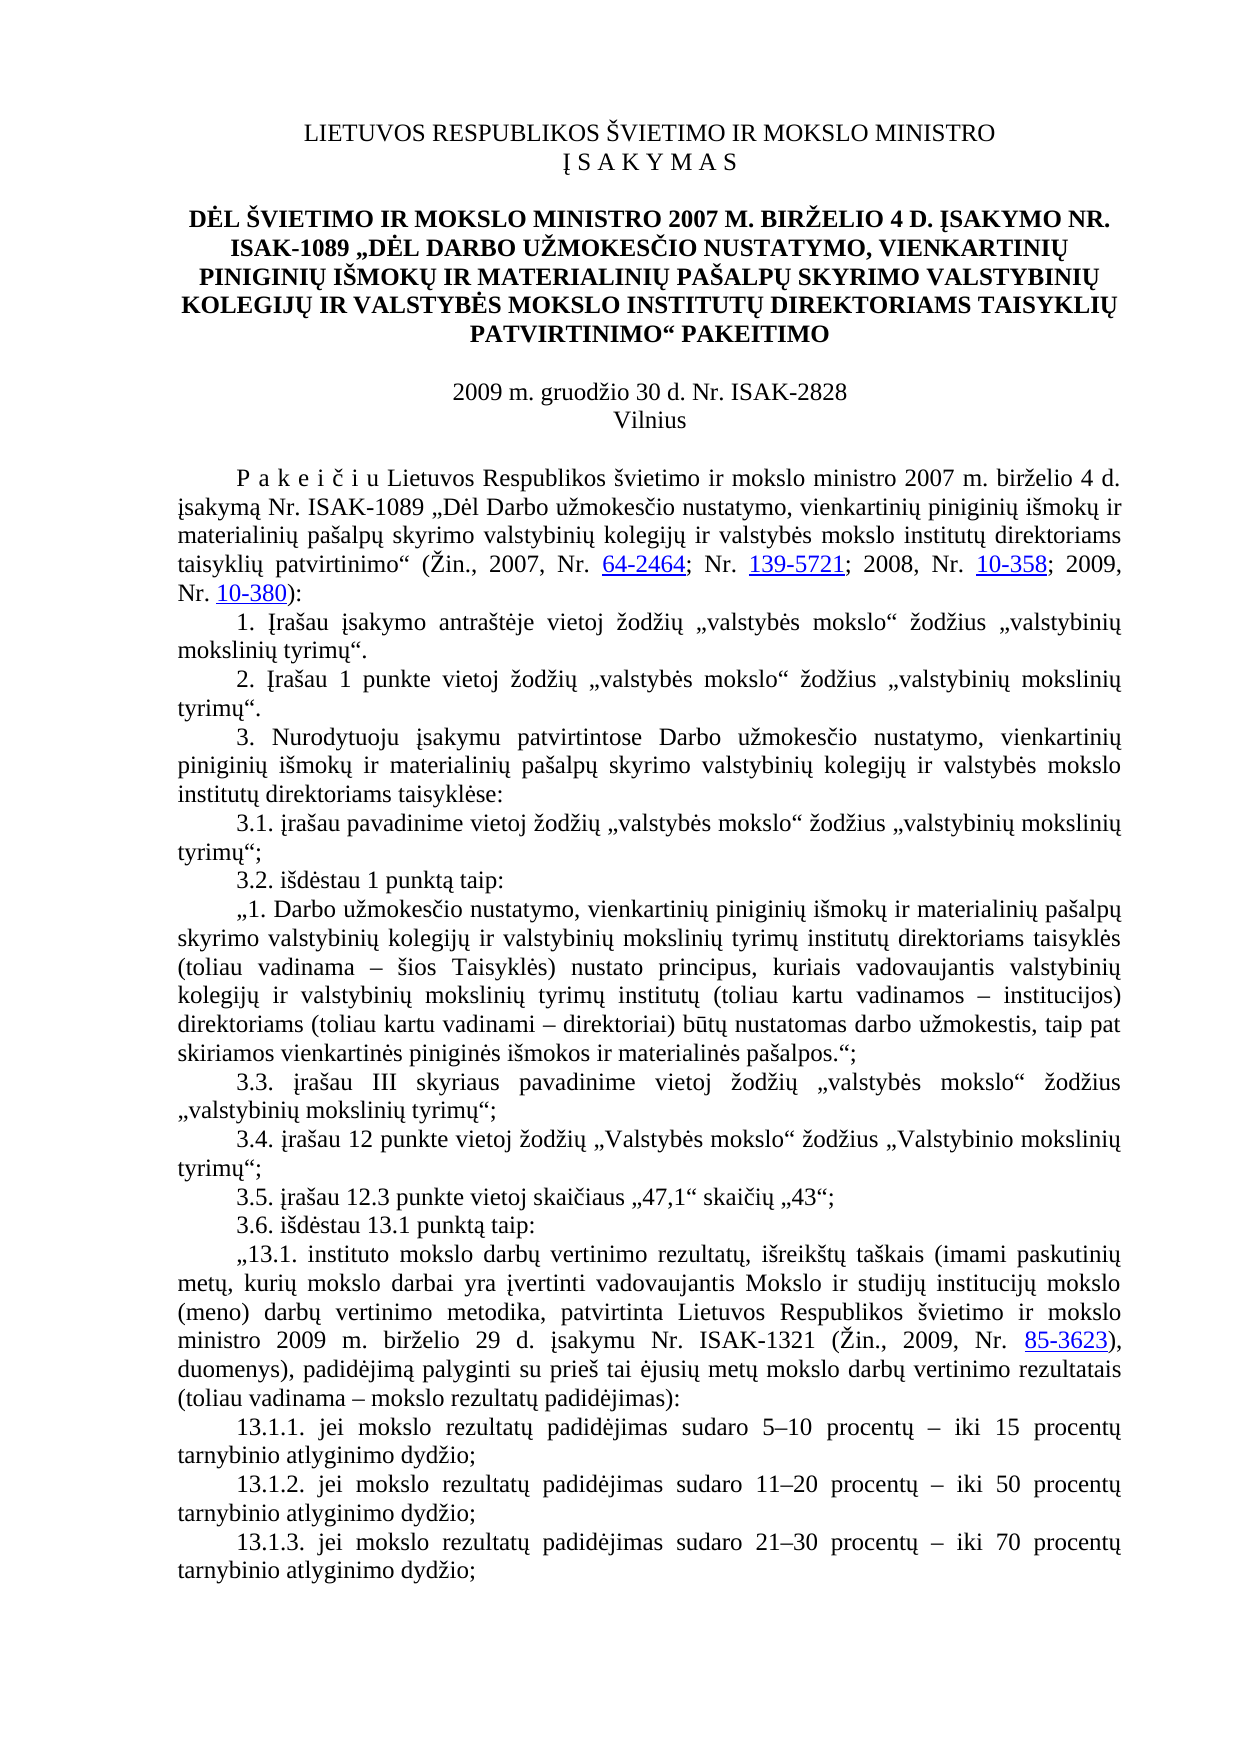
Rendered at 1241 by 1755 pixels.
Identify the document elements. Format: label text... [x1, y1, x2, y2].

text 3.2. išdėstau 1 punktą taip: [177, 866, 1122, 894]
text 3. Nurodytuoju įsakymu patvirtintose Darbo užmokesčio nustatymo, vienkartinių piniginių išmokų ir materialinių pašalpų skyrimo valstybinių kolegijų ir valstybės mokslo institutų direktoriams taisyklėse: [177, 722, 1122, 808]
text „13.1. instituto mokslo darbų vertinimo rezultatų, išreikštų taškais (imami paskutinių metų, kurių mokslo darbai yra įvertinti vadovaujantis Mokslo ir studijų institucijų mokslo (meno) darbų vertinimo metodika, patvirtinta Lietuvos Respublikos švietimo ir mokslo ministro 2009 m. birželio 29 d. įsakymu Nr. ISAK-1321 (Žin., 2009, Nr. 85-3623), duomenys), padidėjimą palyginti su prieš tai ėjusių metų mokslo darbų vertinimo rezultatais (toliau vadinama – mokslo rezultatų padidėjimas): [177, 1239, 1122, 1412]
text Į S A K Y M A S [177, 147, 1122, 176]
text LIETUVOS RESPUBLIKOS ŠVIETIMO IR MOKSLO MINISTRO [177, 118, 1122, 147]
text 3.4. įrašau 12 punkte vietoj žodžių „Valstybės mokslo“ žodžius „Valstybinio mokslinių tyrimų“; [177, 1124, 1122, 1182]
text 2009 m. gruodžio 30 d. Nr. ISAK-2828 [177, 377, 1122, 406]
text P a k e i č i u Lietuvos Respublikos švietimo ir mokslo ministro 2007 m. birželio 4 d. įsakymą Nr. ISAK-1089 „Dėl Darbo užmokesčio nustatymo, vienkartinių piniginių išmokų ir materialinių pašalpų skyrimo valstybinių kolegijų ir valstybės mokslo institutų direktoriams taisyklių patvirtinimo“ (Žin., 2007, Nr. 64-2464; Nr. 139-5721; 2008, Nr. 10-358; 2009, Nr. 10-380): [177, 463, 1122, 607]
text 3.6. išdėstau 13.1 punktą taip: [177, 1211, 1122, 1239]
text 3.5. įrašau 12.3 punkte vietoj skaičiaus „47,1“ skaičių „43“; [177, 1182, 1122, 1211]
text „1. Darbo užmokesčio nustatymo, vienkartinių piniginių išmokų ir materialinių pašalpų skyrimo valstybinių kolegijų ir valstybinių mokslinių tyrimų institutų direktoriams taisyklės (toliau vadinama – šios Taisyklės) nustato principus, kuriais vadovaujantis valstybinių kolegijų ir valstybinių mokslinių tyrimų institutų (toliau kartu vadinamos – institucijos) direktoriams (toliau kartu vadinami – direktoriai) būtų nustatomas darbo užmokestis, taip pat skiriamos vienkartinės piniginės išmokos ir materialinės pašalpos.“; [177, 894, 1122, 1067]
text 13.1.1. jei mokslo rezultatų padidėjimas sudaro 5–10 procentų – iki 15 procentų tarnybinio atlyginimo dydžio; [177, 1412, 1122, 1469]
text 13.1.3. jei mokslo rezultatų padidėjimas sudaro 21–30 procentų – iki 70 procentų tarnybinio atlyginimo dydžio; [177, 1527, 1122, 1584]
text 3.3. įrašau III skyriaus pavadinime vietoj žodžių „valstybės mokslo“ žodžius „valstybinių mokslinių tyrimų“; [177, 1067, 1122, 1124]
text 2. Įrašau 1 punkte vietoj žodžių „valstybės mokslo“ žodžius „valstybinių mokslinių tyrimų“. [177, 664, 1122, 722]
text 13.1.2. jei mokslo rezultatų padidėjimas sudaro 11–20 procentų – iki 50 procentų tarnybinio atlyginimo dydžio; [177, 1469, 1122, 1527]
text DĖL ŠVIETIMO IR MOKSLO MINISTRO 2007 M. BIRŽELIO 4 D. ĮSAKYMO Nr. ISAK-1089 „DĖL DARBO UŽMOKESČIO NUSTATYMO, VIENKARTINIŲ PINIGINIŲ IŠMOKŲ IR MATERIALINIŲ PAŠALPŲ SKYRIMO VALSTYBINIŲ KOLEGIJŲ IR VALSTYBĖS MOKSLO INSTITUTŲ DIREKTORIAMS TAISYKLIŲ PATVIRTINIMO“ PAKEITIMO [177, 204, 1122, 348]
text Vilnius [177, 406, 1122, 434]
text 1. Įrašau įsakymo antraštėje vietoj žodžių „valstybės mokslo“ žodžius „valstybinių mokslinių tyrimų“. [177, 607, 1122, 664]
text 3.1. įrašau pavadinime vietoj žodžių „valstybės mokslo“ žodžius „valstybinių mokslinių tyrimų“; [177, 808, 1122, 866]
